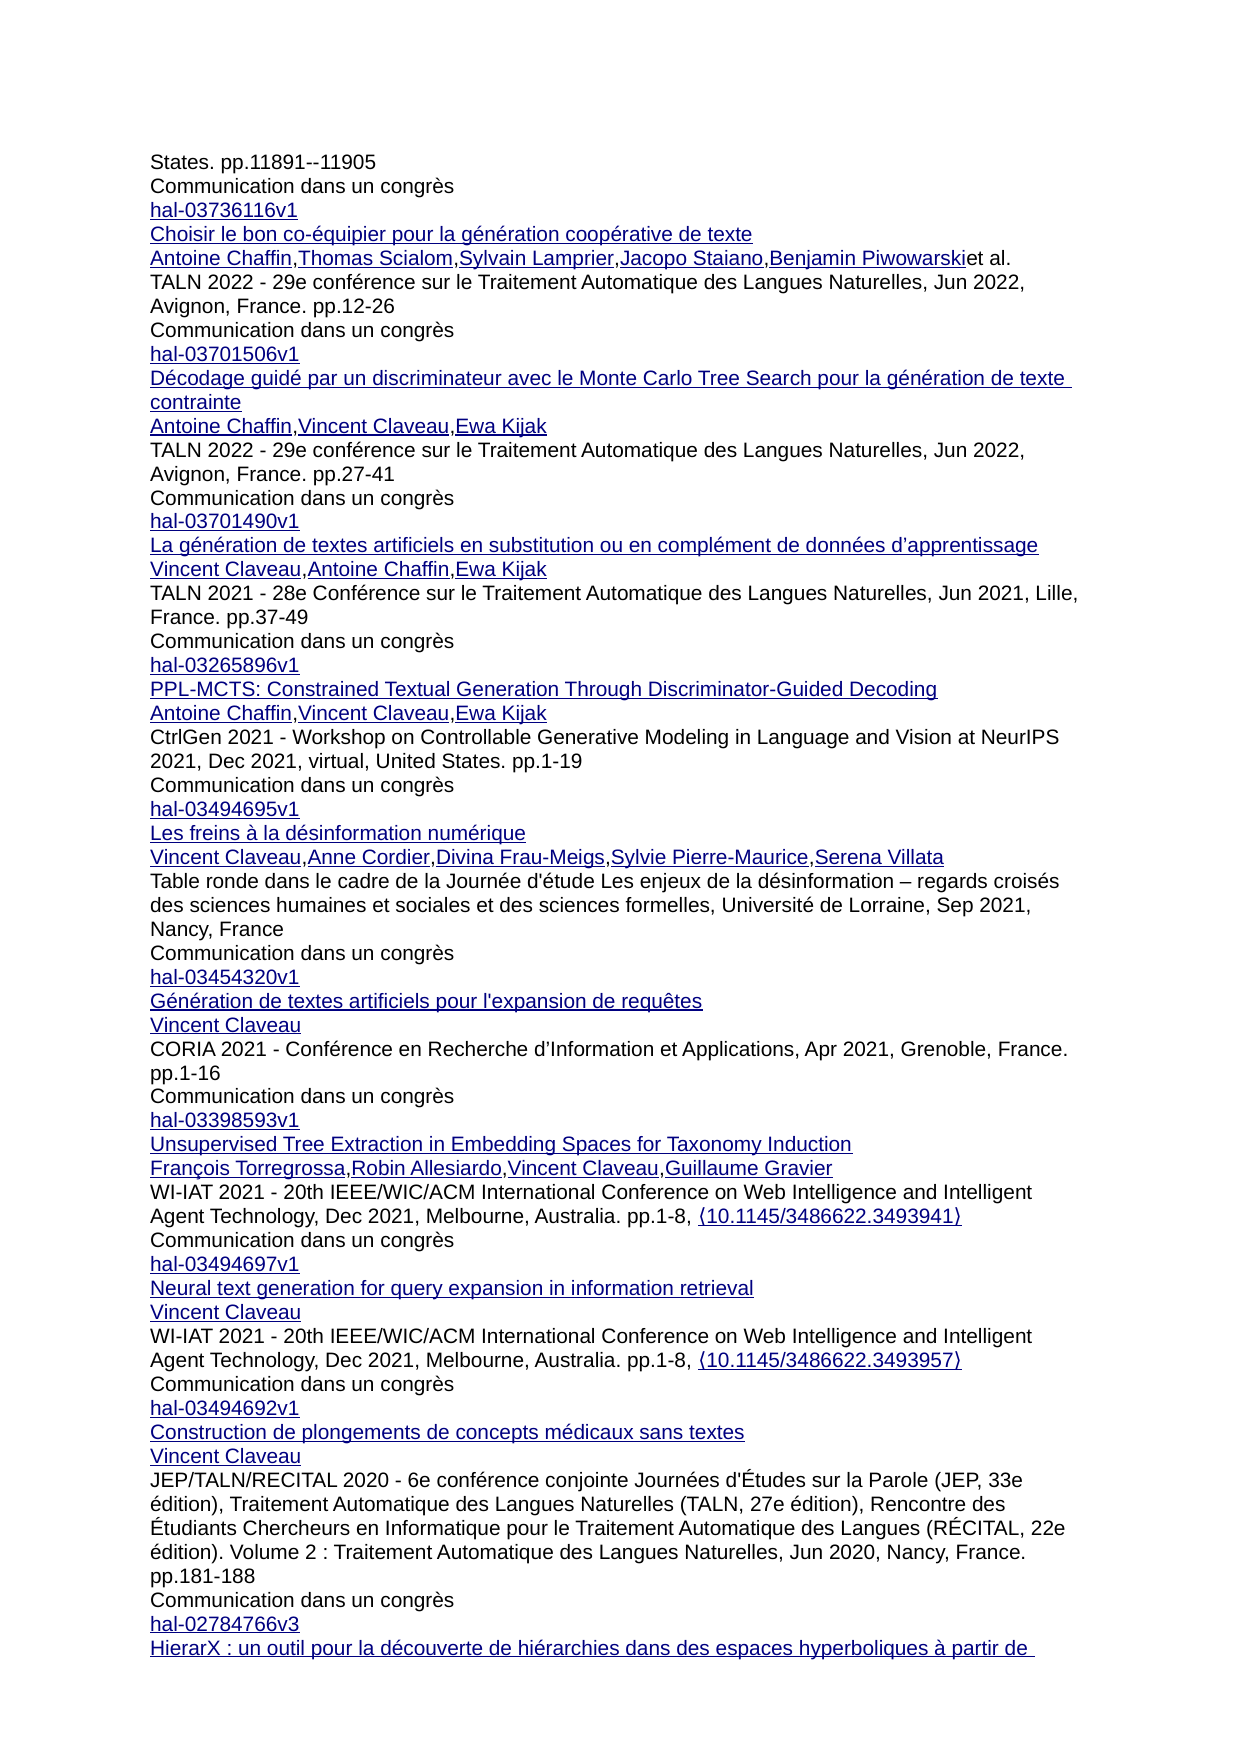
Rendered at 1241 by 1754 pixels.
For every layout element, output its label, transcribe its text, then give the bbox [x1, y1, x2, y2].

table_cell States. pp.11891--11905 Communication dans un congrès hal-03736116v1 [150, 150, 1090, 222]
table_cell Les freins à la désinformation numérique Vincent Claveau,Anne Cordier,Divina Frau-Meigs,Sylvie Pierre-Maurice,Serena Villata Table ronde dans le cadre de la Journée d'étude Les enjeux de la désinformation – regards croisés des sciences humaines et sociales et des sciences formelles, Université de Lorraine, Sep 2021, Nancy, France Communication dans un congrès hal-03454320v1 [150, 821, 1090, 988]
table_cell Unsupervised Tree Extraction in Embedding Spaces for Taxonomy Induction François Torregrossa,Robin Allesiardo,Vincent Claveau,Guillaume Gravier WI-IAT 2021 - 20th IEEE/WIC/ACM International Conference on Web Intelligence and Intelligent Agent Technology, Dec 2021, Melbourne, Australia. pp.1-8, ⟨10.1145/3486622.3493941⟩ Communication dans un congrès hal-03494697v1 [150, 1132, 1090, 1276]
table_cell La génération de textes artificiels en substitution ou en complément de données d’apprentissage Vincent Claveau,Antoine Chaffin,Ewa Kijak TALN 2021 - 28e Conférence sur le Traitement Automatique des Langues Naturelles, Jun 2021, Lille, France. pp.37-49 Communication dans un congrès hal-03265896v1 [150, 533, 1090, 677]
table_cell PPL-MCTS: Constrained Textual Generation Through Discriminator-Guided Decoding Antoine Chaffin,Vincent Claveau,Ewa Kijak CtrlGen 2021 - Workshop on Controllable Generative Modeling in Language and Vision at NeurIPS 2021, Dec 2021, virtual, United States. pp.1-19 Communication dans un congrès hal-03494695v1 [150, 677, 1090, 821]
table_cell Choisir le bon co-équipier pour la génération coopérative de texte Antoine Chaffin,Thomas Scialom,Sylvain Lamprier,Jacopo Staiano,Benjamin Piwowarskiet al. TALN 2022 - 29e conférence sur le Traitement Automatique des Langues Naturelles, Jun 2022, Avignon, France. pp.12-26 Communication dans un congrès hal-03701506v1 [150, 222, 1090, 366]
table_cell HierarX : un outil pour la découverte de hiérarchies dans des espaces hyperboliques à partir de [150, 1635, 1090, 1659]
table_cell Décodage guidé par un discriminateur avec le Monte Carlo Tree Search pour la génération de texte contrainte Antoine Chaffin,Vincent Claveau,Ewa Kijak TALN 2022 - 29e conférence sur le Traitement Automatique des Langues Naturelles, Jun 2022, Avignon, France. pp.27-41 Communication dans un congrès hal-03701490v1 [150, 366, 1090, 533]
table_cell Construction de plongements de concepts médicaux sans textes Vincent Claveau JEP/TALN/RECITAL 2020 - 6e conférence conjointe Journées d'Études sur la Parole (JEP, 33e édition), Traitement Automatique des Langues Naturelles (TALN, 27e édition), Rencontre des Étudiants Chercheurs en Informatique pour le Traitement Automatique des Langues (RÉCITAL, 22e édition). Volume 2 : Traitement Automatique des Langues Naturelles, Jun 2020, Nancy, France. pp.181-188 Communication dans un congrès hal-02784766v3 [150, 1420, 1090, 1635]
table_cell Génération de textes artificiels pour l'expansion de requêtes Vincent Claveau CORIA 2021 - Conférence en Recherche d’Information et Applications, Apr 2021, Grenoble, France. pp.1-16 Communication dans un congrès hal-03398593v1 [150, 989, 1090, 1132]
table_cell Neural text generation for query expansion in information retrieval Vincent Claveau WI-IAT 2021 - 20th IEEE/WIC/ACM International Conference on Web Intelligence and Intelligent Agent Technology, Dec 2021, Melbourne, Australia. pp.1-8, ⟨10.1145/3486622.3493957⟩ Communication dans un congrès hal-03494692v1 [150, 1276, 1090, 1420]
